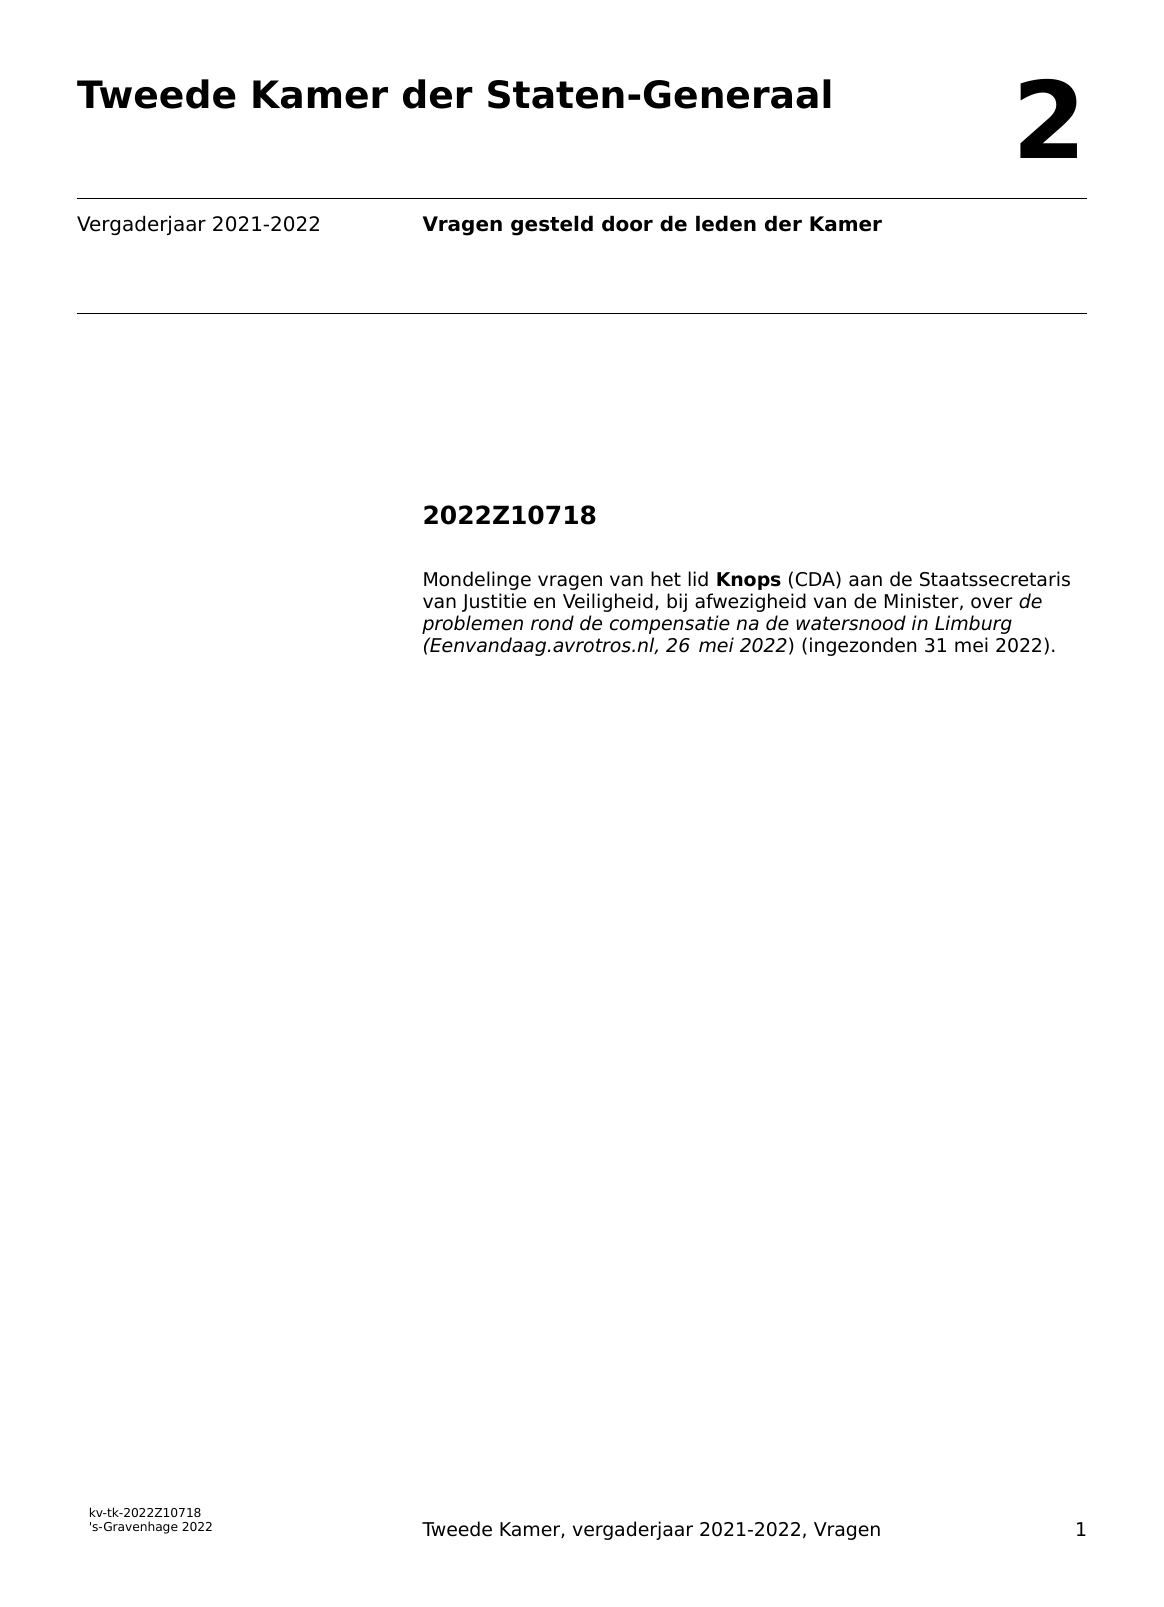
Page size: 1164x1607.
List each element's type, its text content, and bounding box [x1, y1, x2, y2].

table_cell Vergaderjaar 2021-2022 [77, 199, 422, 313]
text 2022Z10718 [422, 501, 1087, 531]
text 's-Gravenhage 2022 [88, 1520, 323, 1534]
text Mondelinge vragen van het lid Knops (CDA) aan de Staatssecretaris van Justitie en Veiligheid, bij afwezigheid van de Minister, over de problemen rond de compensatie na de watersnood in Limburg (Eenvandaag.avrotros.nl, 26 mei 2022) (ingezonden 31 mei 2022). [422, 569, 1087, 657]
table_header 2 [886, 59, 1087, 198]
text kv-tk-2022Z10718 [88, 1506, 323, 1520]
table_cell Vragen gesteld door de leden der Kamer [422, 199, 1087, 313]
table_header Tweede Kamer der Staten-Generaal [77, 59, 886, 198]
